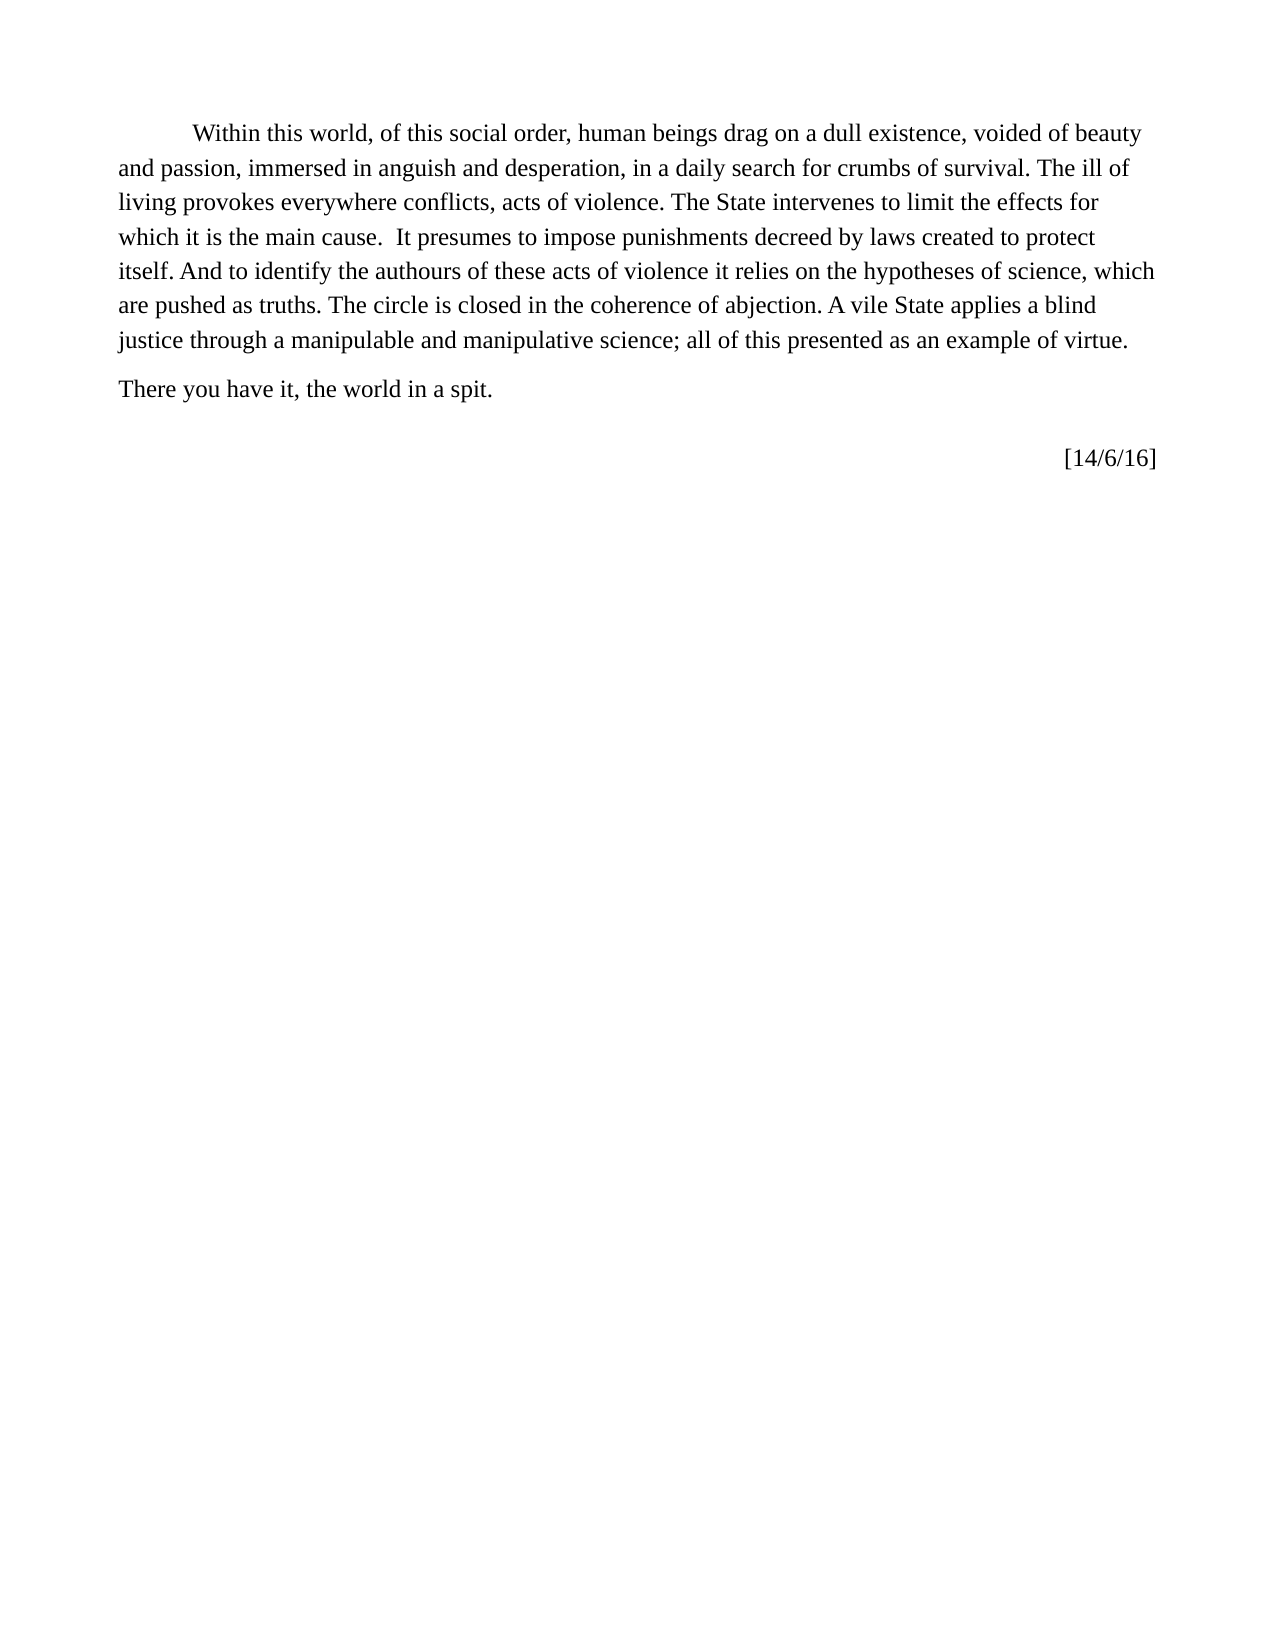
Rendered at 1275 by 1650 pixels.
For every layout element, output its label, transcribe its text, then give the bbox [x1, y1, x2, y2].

text There you have it, the world in a spit. [118, 374, 1157, 403]
text [14/6/16] [118, 443, 1157, 472]
text Within this world, of this social order, human beings drag on a dull existence, voided of beauty and passion, immersed in anguish and desperation, in a daily search for crumbs of survival. The ill of living provokes everywhere conflicts, acts of violence. The State intervenes to limit the effects for which it is the main cause. It presumes to impose punishments decreed by laws created to protect itself. And to identify the authours of these acts of violence it relies on the hypotheses of science, which are pushed as truths. The circle is closed in the coherence of abjection. A vile State applies a blind justice through a manipulable and manipulative science; all of this presented as an example of virtue. [118, 118, 1157, 354]
